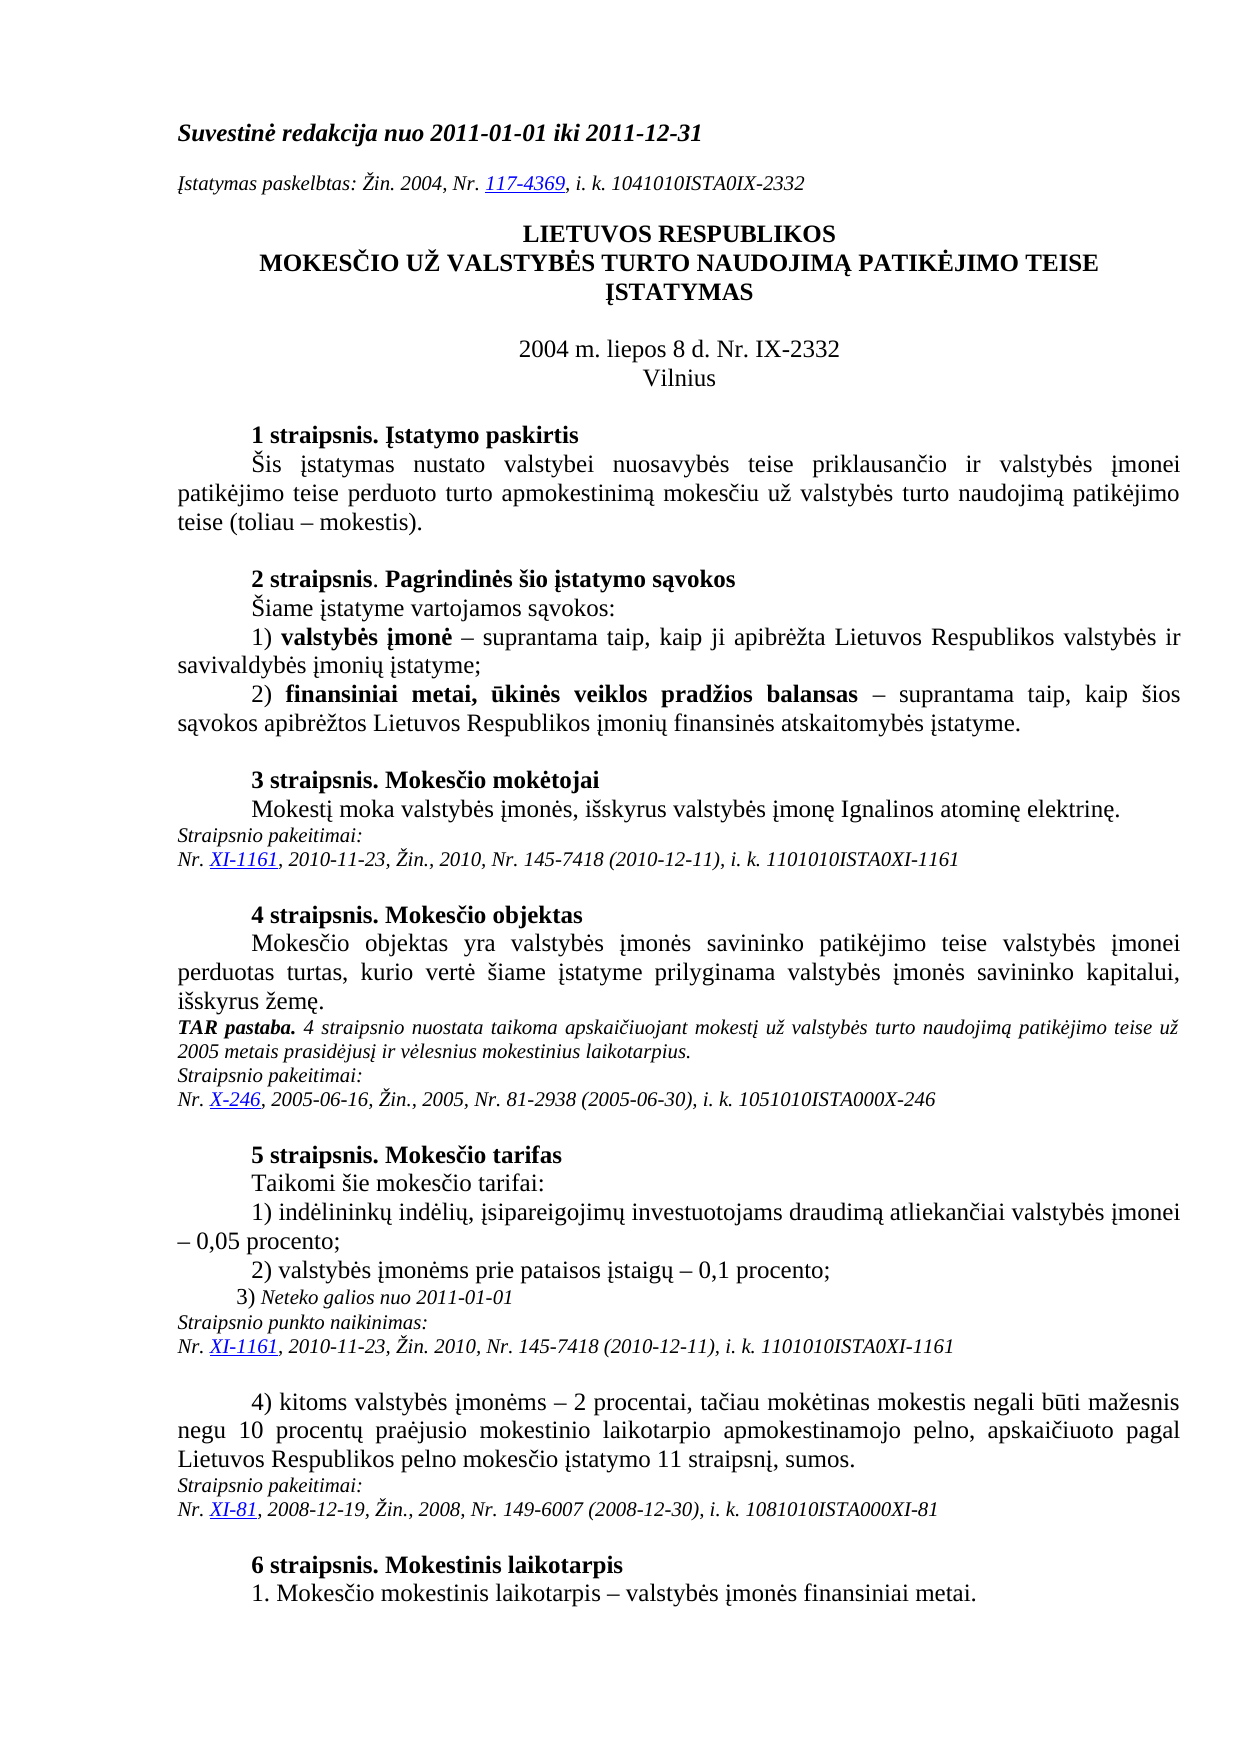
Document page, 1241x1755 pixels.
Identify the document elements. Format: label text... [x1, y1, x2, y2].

text LIETUVOS RESPUBLIKOS MOKESČIO UŽ VALSTYBĖS TURTO NAUDOJIMĄ PATIKĖJIMO TEISE ĮSTATYMAS [177, 219, 1181, 305]
text 3 straipsnis. Mokesčio mokėtojai [177, 765, 1181, 794]
text Nr. X-246, 2005-06-16, Žin., 2005, Nr. 81-2938 (2005-06-30), i. k. 1051010ISTA000X-246 [177, 1087, 1181, 1111]
text Nr. XI-1161, 2010-11-23, Žin. 2010, Nr. 145-7418 (2010-12-11), i. k. 1101010ISTA0XI-1161 [177, 1334, 1181, 1358]
text 3) Neteko galios nuo 2011-01-01 [177, 1283, 1181, 1310]
text 2 straipsnis. Pagrindinės šio įstatymo sąvokos [177, 564, 1181, 593]
text Šis įstatymas nustato valstybei nuosavybės teise priklausančio ir valstybės įmonei patikėjimo teise perduoto turto apmokestinimą mokesčiu už valstybės turto naudojimą patikėjimo teise (toliau – mokestis). [177, 449, 1181, 535]
text Mokestį moka valstybės įmonės, išskyrus valstybės įmonę Ignalinos atominę elektrinę. [177, 794, 1181, 823]
text 1 straipsnis. Įstatymo paskirtis [177, 420, 1181, 449]
text Taikomi šie mokesčio tarifai: [177, 1168, 1181, 1197]
text Straipsnio pakeitimai: [177, 1063, 1181, 1087]
text Mokesčio objektas yra valstybės įmonės savininko patikėjimo teise valstybės įmonei perduotas turtas, kurio vertė šiame įstatyme prilyginama valstybės įmonės savininko kapitalui, išskyrus žemę. [177, 928, 1181, 1015]
text Straipsnio punkto naikinimas: [177, 1310, 1181, 1334]
text 1) valstybės įmonė – suprantama taip, kaip ji apibrėžta Lietuvos Respublikos valstybės ir savivaldybės įmonių įstatyme; [177, 622, 1181, 679]
text 4) kitoms valstybės įmonėms – 2 procentai, tačiau mokėtinas mokestis negali būti mažesnis negu 10 procentų praėjusio mokestinio laikotarpio apmokestinamojo pelno, apskaičiuoto pagal Lietuvos Respublikos pelno mokesčio įstatymo 11 straipsnį, sumos. [177, 1387, 1181, 1473]
text 5 straipsnis. Mokesčio tarifas [177, 1140, 1181, 1168]
text 2004 m. liepos 8 d. Nr. IX-2332 [177, 334, 1181, 363]
text 2) valstybės įmonėms prie pataisos įstaigų – 0,1 procento; [177, 1255, 1181, 1283]
text Įstatymas paskelbtas: Žin. 2004, Nr. 117-4369, i. k. 1041010ISTA0IX-2332 [177, 171, 1181, 195]
text Straipsnio pakeitimai: [177, 1473, 1181, 1497]
text Šiame įstatyme vartojamos sąvokos: [177, 593, 1181, 622]
text 2) finansiniai metai, ūkinės veiklos pradžios balansas – suprantama taip, kaip šios sąvokos apibrėžtos Lietuvos Respublikos įmonių finansinės atskaitomybės įstatyme. [177, 679, 1181, 737]
text Nr. XI-1161, 2010-11-23, Žin., 2010, Nr. 145-7418 (2010-12-11), i. k. 1101010ISTA0XI-1161 [177, 847, 1181, 871]
text TAR pastaba. 4 straipsnio nuostata taikoma apskaičiuojant mokestį už valstybės turto naudojimą patikėjimo teise už 2005 metais prasidėjusį ir vėlesnius mokestinius laikotarpius. [177, 1015, 1181, 1063]
text Nr. XI-81, 2008-12-19, Žin., 2008, Nr. 149-6007 (2008-12-30), i. k. 1081010ISTA000XI-81 [177, 1497, 1181, 1521]
text 4 straipsnis. Mokesčio objektas [177, 900, 1181, 928]
text Vilnius [177, 363, 1181, 392]
text Suvestinė redakcija nuo 2011-01-01 iki 2011-12-31 [177, 118, 1181, 147]
text 1. Mokesčio mokestinis laikotarpis – valstybės įmonės finansiniai metai. [177, 1578, 1181, 1607]
text 6 straipsnis. Mokestinis laikotarpis [177, 1550, 1181, 1578]
text 1) indėlininkų indėlių, įsipareigojimų investuotojams draudimą atliekančiai valstybės įmonei – 0,05 procento; [177, 1197, 1181, 1255]
text Straipsnio pakeitimai: [177, 823, 1181, 847]
